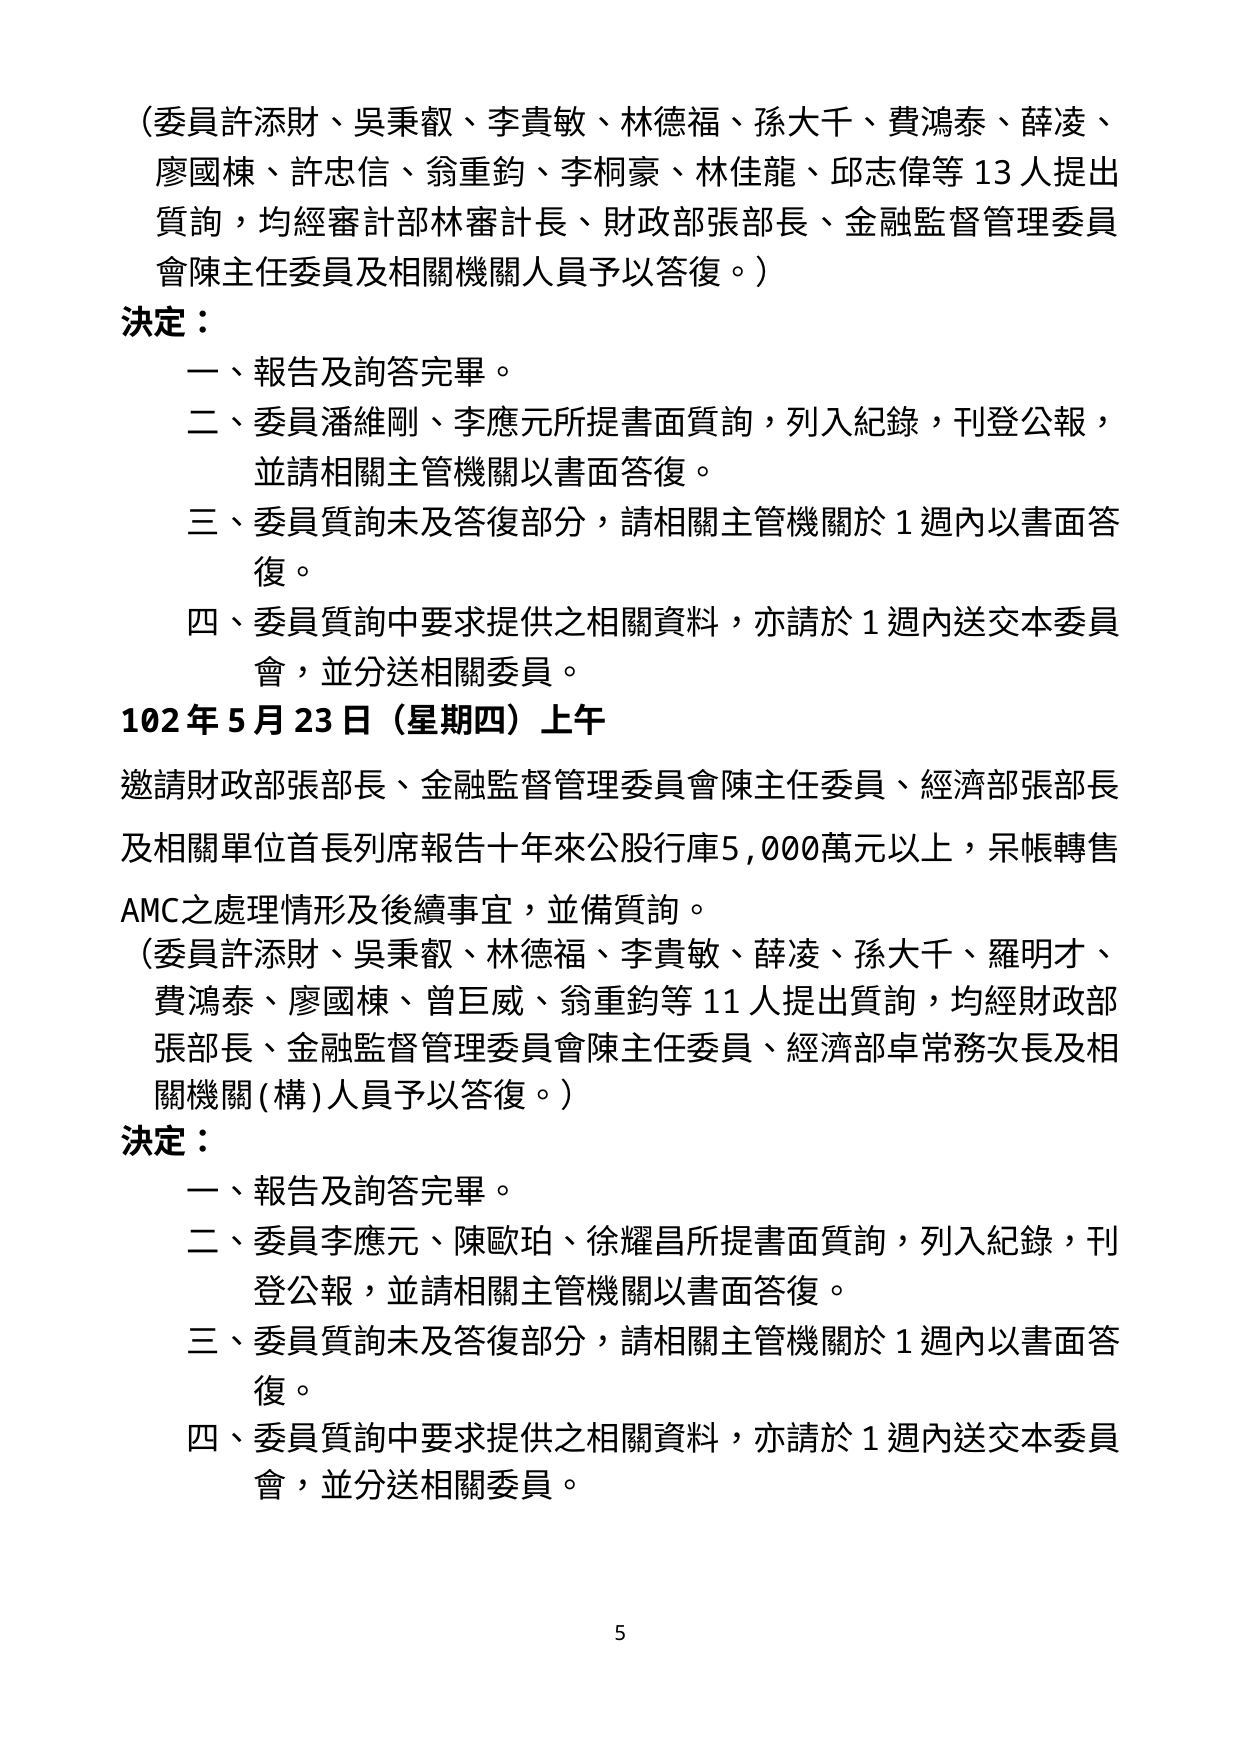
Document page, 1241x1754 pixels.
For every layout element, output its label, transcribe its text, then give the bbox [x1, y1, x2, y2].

text 三、委員質詢未及答復部分，請相關主管機關於1週內以書面答復。 [187, 494, 1120, 594]
text 二、委員潘維剛、李應元所提書面質詢，列入紀錄，刊登公報，並請相關主管機關以書面答復。 [187, 394, 1120, 494]
text （委員許添財、吳秉叡、林德福、李貴敏、薛凌、孫大千、羅明才、費鴻泰、廖國棟、曾巨威、翁重鈞等11人提出質詢，均經財政部張部長、金融監督管理委員會陳主任委員、經濟部卓常務次長及相關機關(構)人員予以答復。） [120, 929, 1120, 1116]
text 二、委員李應元、陳歐珀、徐耀昌所提書面質詢，列入紀錄，刊登公報，並請相關主管機關以書面答復。 [187, 1213, 1120, 1313]
text （委員許添財、吳秉叡、李貴敏、林德福、孫大千、費鴻泰、薛凌、廖國棟、許忠信、翁重鈞、李桐豪、林佳龍、邱志偉等13人提出質詢，均經審計部林審計長、財政部張部長、金融監督管理委員會陳主任委員及相關機關人員予以答復。） [120, 94, 1120, 294]
text 一、報告及詢答完畢。 [187, 344, 1120, 394]
text 四、委員質詢中要求提供之相關資料，亦請於1週內送交本委員會，並分送相關委員。 [187, 1413, 1120, 1507]
text 邀請財政部張部長、金融監督管理委員會陳主任委員、經濟部張部長及相關單位首長列席報告十年來公股行庫5,000萬元以上，呆帳轉售AMC之處理情形及後續事宜，並備質詢。 [120, 741, 1120, 929]
text 四、委員質詢中要求提供之相關資料，亦請於1週內送交本委員會，並分送相關委員。 [187, 594, 1120, 694]
text 三、委員質詢未及答復部分，請相關主管機關於1週內以書面答復。 [187, 1313, 1120, 1413]
text 決定： [120, 294, 1120, 344]
text 102年5月23日（星期四）上午 [120, 694, 1120, 741]
text 決定： [120, 1116, 1120, 1163]
text 一、報告及詢答完畢。 [187, 1163, 1120, 1213]
